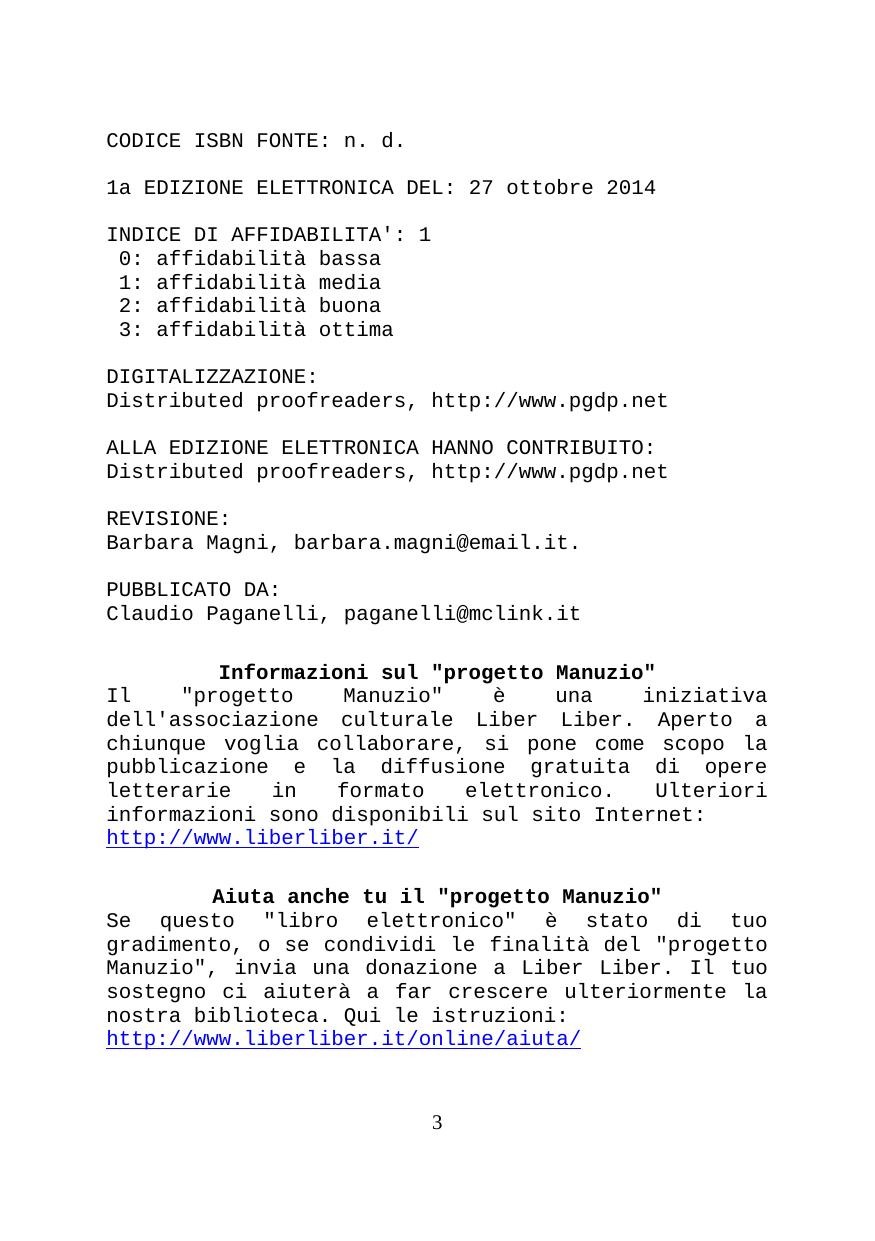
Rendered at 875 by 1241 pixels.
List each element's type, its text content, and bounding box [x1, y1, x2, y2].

text 3: affidabilità ottima [106, 319, 768, 343]
text CODICE ISBN FONTE: n. d. [106, 130, 768, 153]
text Se questo "libro elettronico" è stato di tuo gradimento, o se condividi le finalità del "progetto Manuzio", invia una donazione a Liber Liber. Il tuo sostegno ci aiuterà a far crescere ulteriormente la nostra biblioteca. Qui le istruzioni: [106, 910, 768, 1028]
text 1: affidabilità media [106, 272, 768, 295]
text Distributed proofreaders, http://www.pgdp.net [106, 461, 768, 484]
text DIGITALIZZAZIONE: [106, 366, 768, 390]
text Aiuta anche tu il "progetto Manuzio" [106, 886, 768, 910]
text http://www.liberliber.it/ [106, 827, 768, 851]
text 1a EDIZIONE ELETTRONICA DEL: 27 ottobre 2014 [106, 177, 768, 201]
text ALLA EDIZIONE ELETTRONICA HANNO CONTRIBUITO: [106, 437, 768, 461]
text INDICE DI AFFIDABILITA': 1 [106, 224, 768, 248]
text Il "progetto Manuzio" è una iniziativa dell'associazione culturale Liber Liber. Aperto a chiunque voglia collaborare, si pone come scopo la pubblicazione e la diffusione gratuita di opere letterarie in formato elettronico. Ulteriori informazioni sono disponibili sul sito Internet: [106, 686, 768, 827]
text Distributed proofreaders, http://www.pgdp.net [106, 390, 768, 414]
text 2: affidabilità buona [106, 295, 768, 319]
text Informazioni sul "progetto Manuzio" [106, 662, 768, 686]
text 0: affidabilità bassa [106, 248, 768, 272]
text REVISIONE: [106, 508, 768, 532]
text http://www.liberliber.it/online/aiuta/ [106, 1028, 768, 1052]
text Claudio Paganelli, paganelli@mclink.it [106, 603, 768, 626]
text PUBBLICATO DA: [106, 579, 768, 603]
text Barbara Magni, barbara.magni@email.it. [106, 532, 768, 556]
